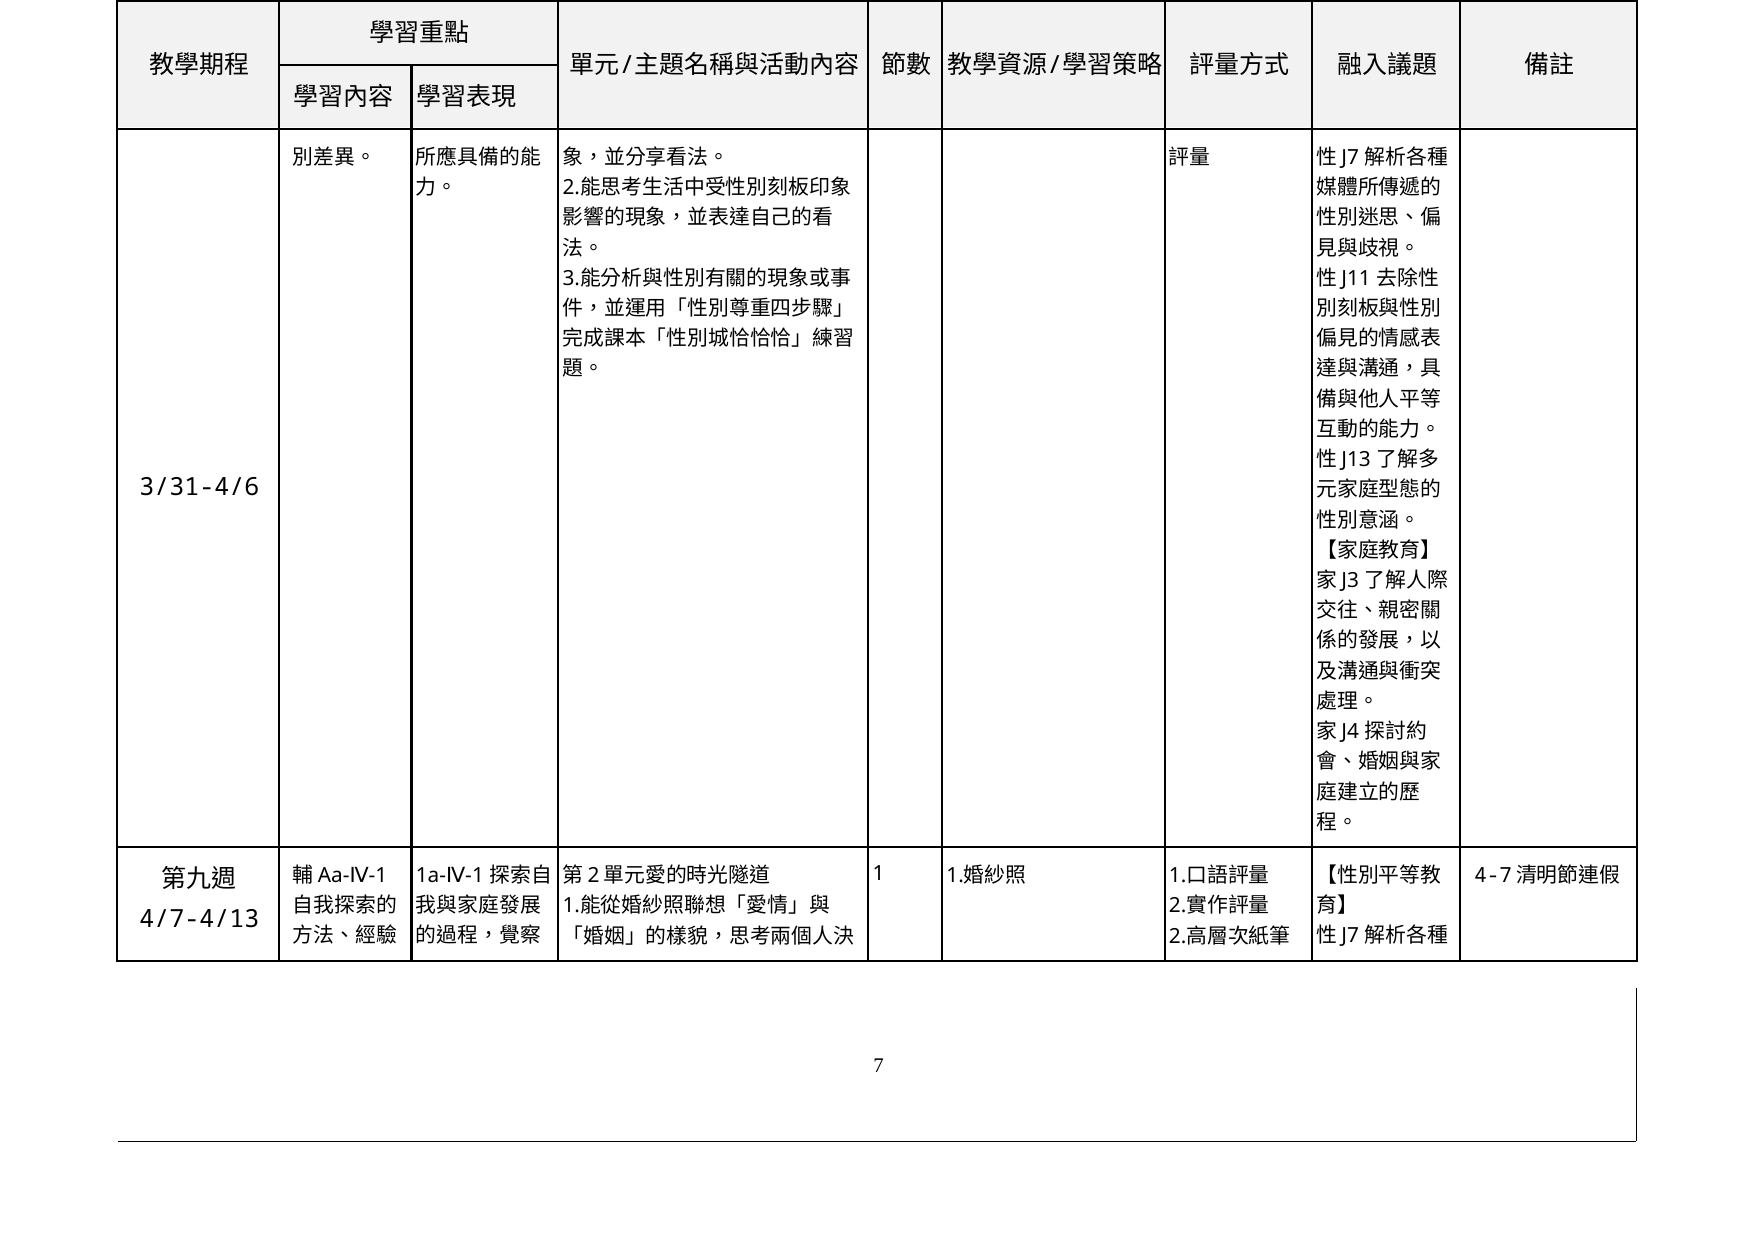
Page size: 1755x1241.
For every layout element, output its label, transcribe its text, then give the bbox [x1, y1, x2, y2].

table_header 融入議題 [1313, 2, 1459, 127]
table_cell 輔Aa-Ⅳ-1 自我探索的方法、經驗 [280, 848, 410, 959]
table_header 學習重點 [280, 2, 557, 64]
table_cell 第2單元愛的時光隧道 1.能從婚紗照聯想「愛情」與「婚姻」的樣貌，思考兩個人決 [559, 848, 867, 959]
table_cell 1 [869, 848, 941, 959]
table_cell 1.口語評量 2.實作評量 2.高層次紙筆 [1166, 848, 1311, 959]
table_cell [1461, 130, 1636, 846]
table_cell 1a-Ⅳ-1 探索自我與家庭發展的過程，覺察 [413, 848, 557, 959]
table_header 單元/主題名稱與活動內容 [559, 2, 867, 127]
table_cell [869, 130, 941, 846]
table_header 評量方式 [1166, 2, 1311, 127]
table_cell 1.婚紗照 [943, 848, 1164, 959]
table_cell 【性別平等教育】 性J7 解析各種 [1313, 848, 1459, 959]
table_cell 象，並分享看法。 2.能思考生活中受性別刻板印象影響的現象，並表達自己的看法。 3.能分析與性別有關的現象或事件，並運用「性別尊重四步驟」完成課本「性別城恰恰恰」練習題。 [559, 130, 867, 846]
table_cell 別差異。 [280, 130, 410, 846]
table_cell 性J7 解析各種媒體所傳遞的性別迷思、偏見與歧視。 性J11 去除性別刻板與性別偏見的情感表達與溝通，具備與他人平等互動的能力。 性J13 了解多元家庭型態的性別意涵。 【家庭教育】 家J3 了解人際交往、親密關係的發展，以及溝通與衝突處理。 家J4 探討約會、婚姻與家庭建立的歷程。 [1313, 130, 1459, 846]
table_header 節數 [869, 2, 941, 127]
table_cell 所應具備的能力。 [413, 130, 557, 846]
table_cell 學習內容 [280, 66, 410, 127]
table_header 教學期程 [118, 2, 278, 127]
table_cell 第九週 4/7-4/13 [118, 848, 278, 959]
table_header 教學資源/學習策略 [943, 2, 1164, 127]
table_cell 評量 [1166, 130, 1311, 846]
table_cell 4-7清明節連假 [1461, 848, 1636, 959]
table_cell 3/31-4/6 [118, 130, 278, 846]
table_cell [943, 130, 1164, 846]
table_header 備註 [1461, 2, 1636, 127]
table_cell 學習表現 [413, 66, 557, 127]
